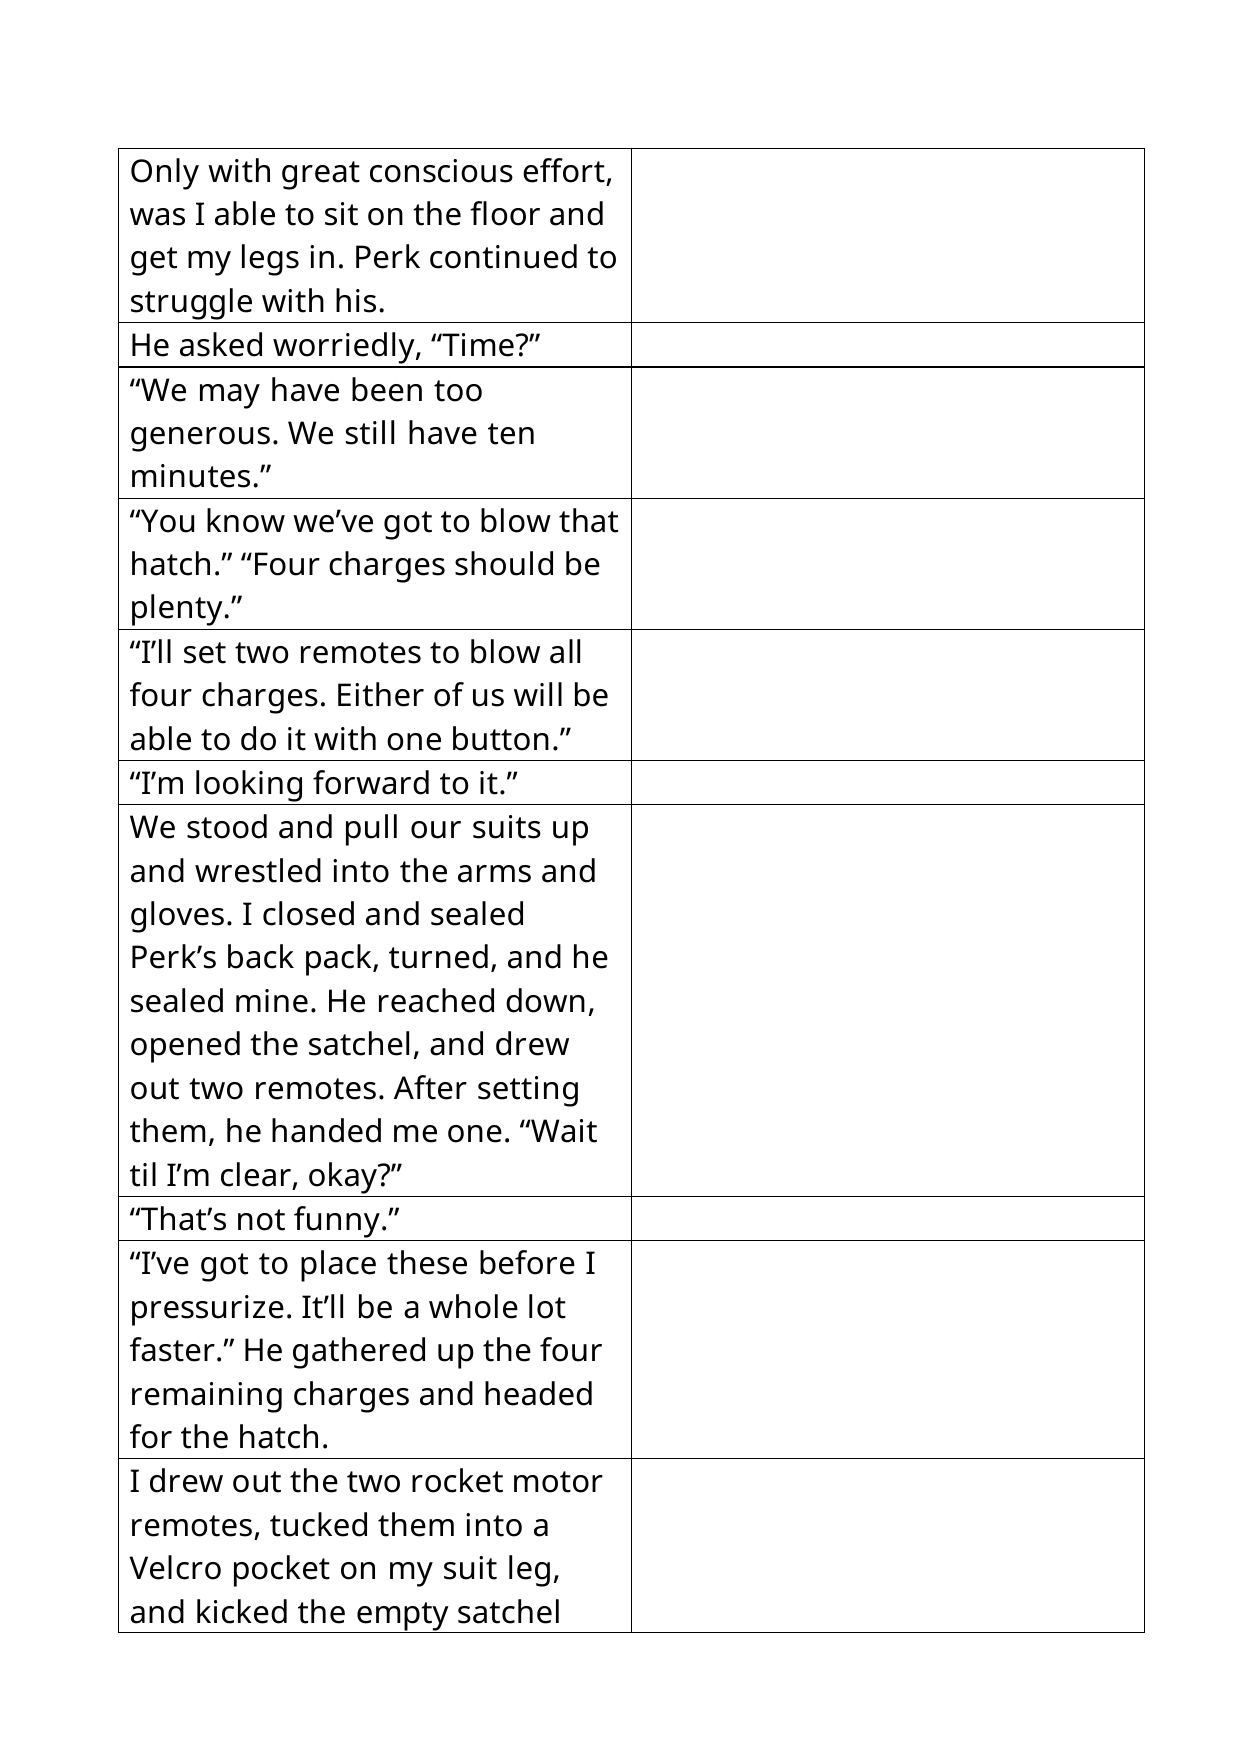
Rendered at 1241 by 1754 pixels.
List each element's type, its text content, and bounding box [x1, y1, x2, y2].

table_cell [632, 323, 1144, 366]
table_cell [632, 630, 1144, 760]
table_cell [632, 499, 1144, 629]
table_cell “I’ve got to place these before I pressurize. It’ll be a whole lot faster.” He gathered up the four remaining charges and headed for the hatch. [119, 1241, 631, 1458]
table_cell [632, 1197, 1144, 1240]
table_cell I drew out the two rocket motor remotes, tucked them into a Velcro pocket on my suit leg, and kicked the empty satchel [119, 1459, 631, 1632]
table_cell We stood and pull our suits up and wrestled into the arms and gloves. I closed and sealed Perk’s back pack, turned, and he sealed mine. He reached down, opened the satchel, and drew out two remotes. After setting them, he handed me one. “Wait til I’m clear, okay?” [119, 805, 631, 1196]
table_cell Only with great conscious effort, was I able to sit on the floor and get my legs in. Perk continued to struggle with his. [119, 149, 631, 322]
table_cell [632, 1459, 1144, 1632]
table_cell “I’m looking forward to it.” [119, 761, 631, 804]
table_cell “We may have been too generous. We still have ten minutes.” [119, 368, 631, 498]
table_cell [632, 149, 1144, 322]
table_cell “I’ll set two remotes to blow all four charges. Either of us will be able to do it with one button.” [119, 630, 631, 760]
table_cell [632, 761, 1144, 804]
table_cell “That’s not funny.” [119, 1197, 631, 1240]
table_cell [632, 1241, 1144, 1458]
table_cell He asked worriedly, “Time?” [119, 323, 631, 366]
table_cell [632, 368, 1144, 498]
table_cell [632, 805, 1144, 1196]
table_cell “You know we’ve got to blow that hatch.” “Four charges should be plenty.” [119, 499, 631, 629]
